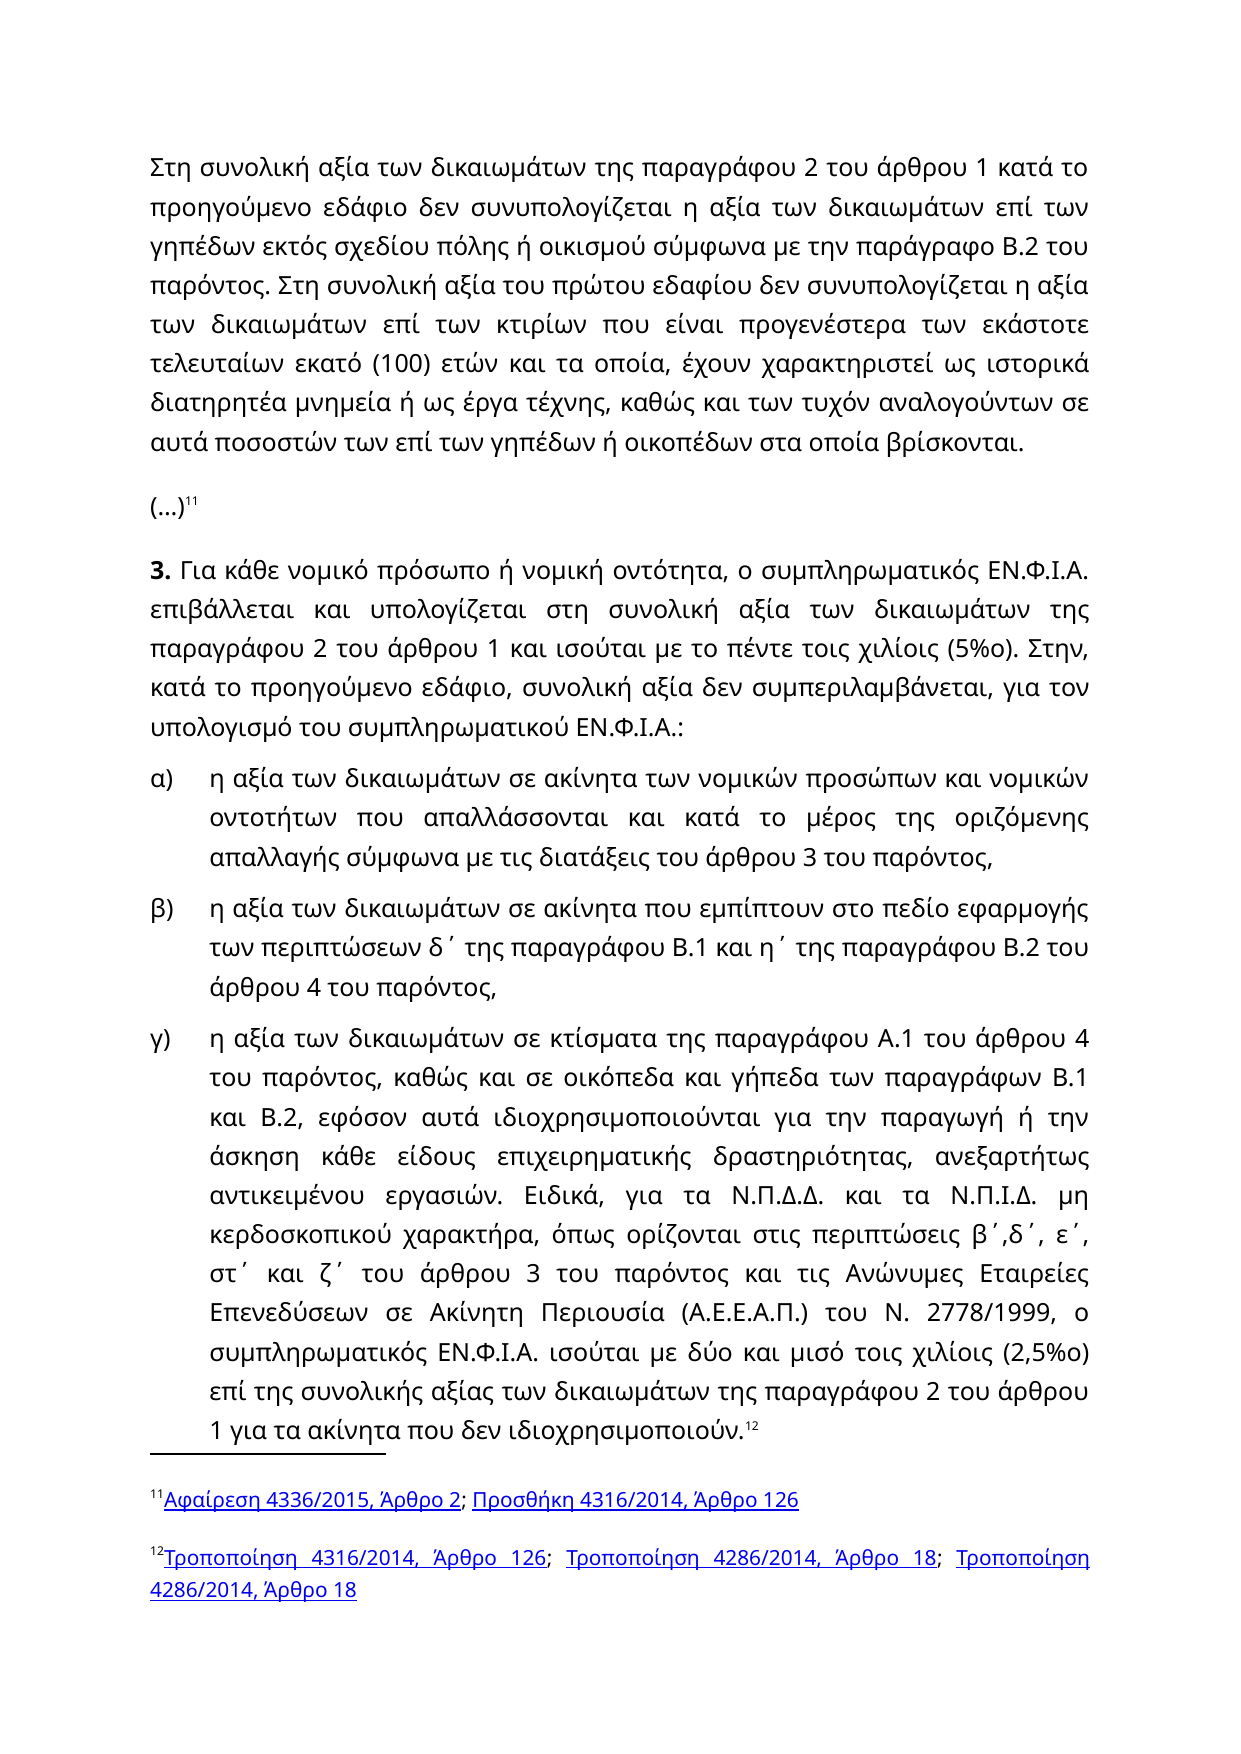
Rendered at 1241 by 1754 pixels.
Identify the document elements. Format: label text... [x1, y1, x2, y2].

text (…) [150, 488, 1090, 522]
text Αφαίρεση 4336/2015, Άρθρο 2; Προσθήκη 4316/2014, Άρθρο 126 [150, 1485, 1090, 1514]
list γ) η αξία των δικαιωμάτων σε κτίσματα της παραγράφου Α.1 του άρθρου 4 του παρόντος, καθώς και σε οικόπεδα και γήπεδα των παραγράφων Β.1 και Β.2, εφόσον αυτά ιδιοχρησιμοποιούνται για την παραγωγή ή την άσκηση κάθε είδους επιχειρηματικής δραστηριότητας, ανεξαρτήτως αντικειμένου εργασιών. Ειδικά, για τα Ν.Π.Δ.Δ. και τα Ν.Π.Ι.Δ. μη κερδοσκοπικού χαρακτήρα, όπως ορίζονται στις περιπτώσεις β΄,δ΄, ε΄, στ΄ και ζ΄ του άρθρου 3 του παρόντος και τις Ανώνυμες Εταιρείες Επενεδύσεων σε Ακίνητη Περιουσία (Α.Ε.Ε.Α.Π.) του Ν. 2778/1999, ο συμπληρωματικός ΕΝ.Φ.Ι.Α. ισούται με δύο και μισό τοις χιλίοις (2,5%ο) επί της συνολικής αξίας των δικαιωμάτων της παραγράφου 2 του άρθρου 1 για τα ακίνητα που δεν ιδιοχρησιμοποιούν. [150, 1021, 1090, 1447]
list β) η αξία των δικαιωμάτων σε ακίνητα που εμπίπτουν στο πεδίο εφαρμογής των περιπτώσεων δ΄ της παραγράφου Β.1 και η΄ της παραγράφου Β.2 του άρθρου 4 του παρόντος, [150, 891, 1090, 1003]
text 3. Για κάθε νομικό πρόσωπο ή νομική οντότητα, ο συμπληρωματικός ΕΝ.Φ.Ι.Α. επιβάλλεται και υπολογίζεται στη συνολική αξία των δικαιωμάτων της παραγράφου 2 του άρθρου 1 και ισούται με το πέντε τοις χιλίοις (5%ο). Στην, κατά το προηγούμενο εδάφιο, συνολική αξία δεν συμπεριλαμβάνεται, για τον υπολογισμό του συμπληρωματικού ΕΝ.Φ.Ι.Α.: [150, 552, 1090, 743]
text Στη συνολική αξία των δικαιωμάτων της παραγράφου 2 του άρθρου 1 κατά το προηγούμενο εδάφιο δεν συνυπολογίζεται η αξία των δικαιωμάτων επί των γηπέδων εκτός σχεδίου πόλης ή οικισμού σύμφωνα με την παράγραφο Β.2 του παρόντος. Στη συνολική αξία του πρώτου εδαφίου δεν συνυπολογίζεται η αξία των δικαιωμάτων επί των κτιρίων που είναι προγενέστερα των εκάστοτε τελευταίων εκατό (100) ετών και τα οποία, έχουν χαρακτηριστεί ως ιστορικά διατηρητέα μνημεία ή ως έργα τέχνης, καθώς και των τυχόν αναλογούντων σε αυτά ποσοστών των επί των γηπέδων ή οικοπέδων στα οποία βρίσκονται. [150, 150, 1090, 458]
text Τροποποίηση 4316/2014, Άρθρο 126; Τροποποίηση 4286/2014, Άρθρο 18; Τροποποίηση 4286/2014, Άρθρο 18 [150, 1543, 1090, 1604]
list α) η αξία των δικαιωμάτων σε ακίνητα των νομικών προσώπων και νομικών οντοτήτων που απαλλάσσονται και κατά το μέρος της οριζόμενης απαλλαγής σύμφωνα με τις διατάξεις του άρθρου 3 του παρόντος, [150, 761, 1090, 873]
